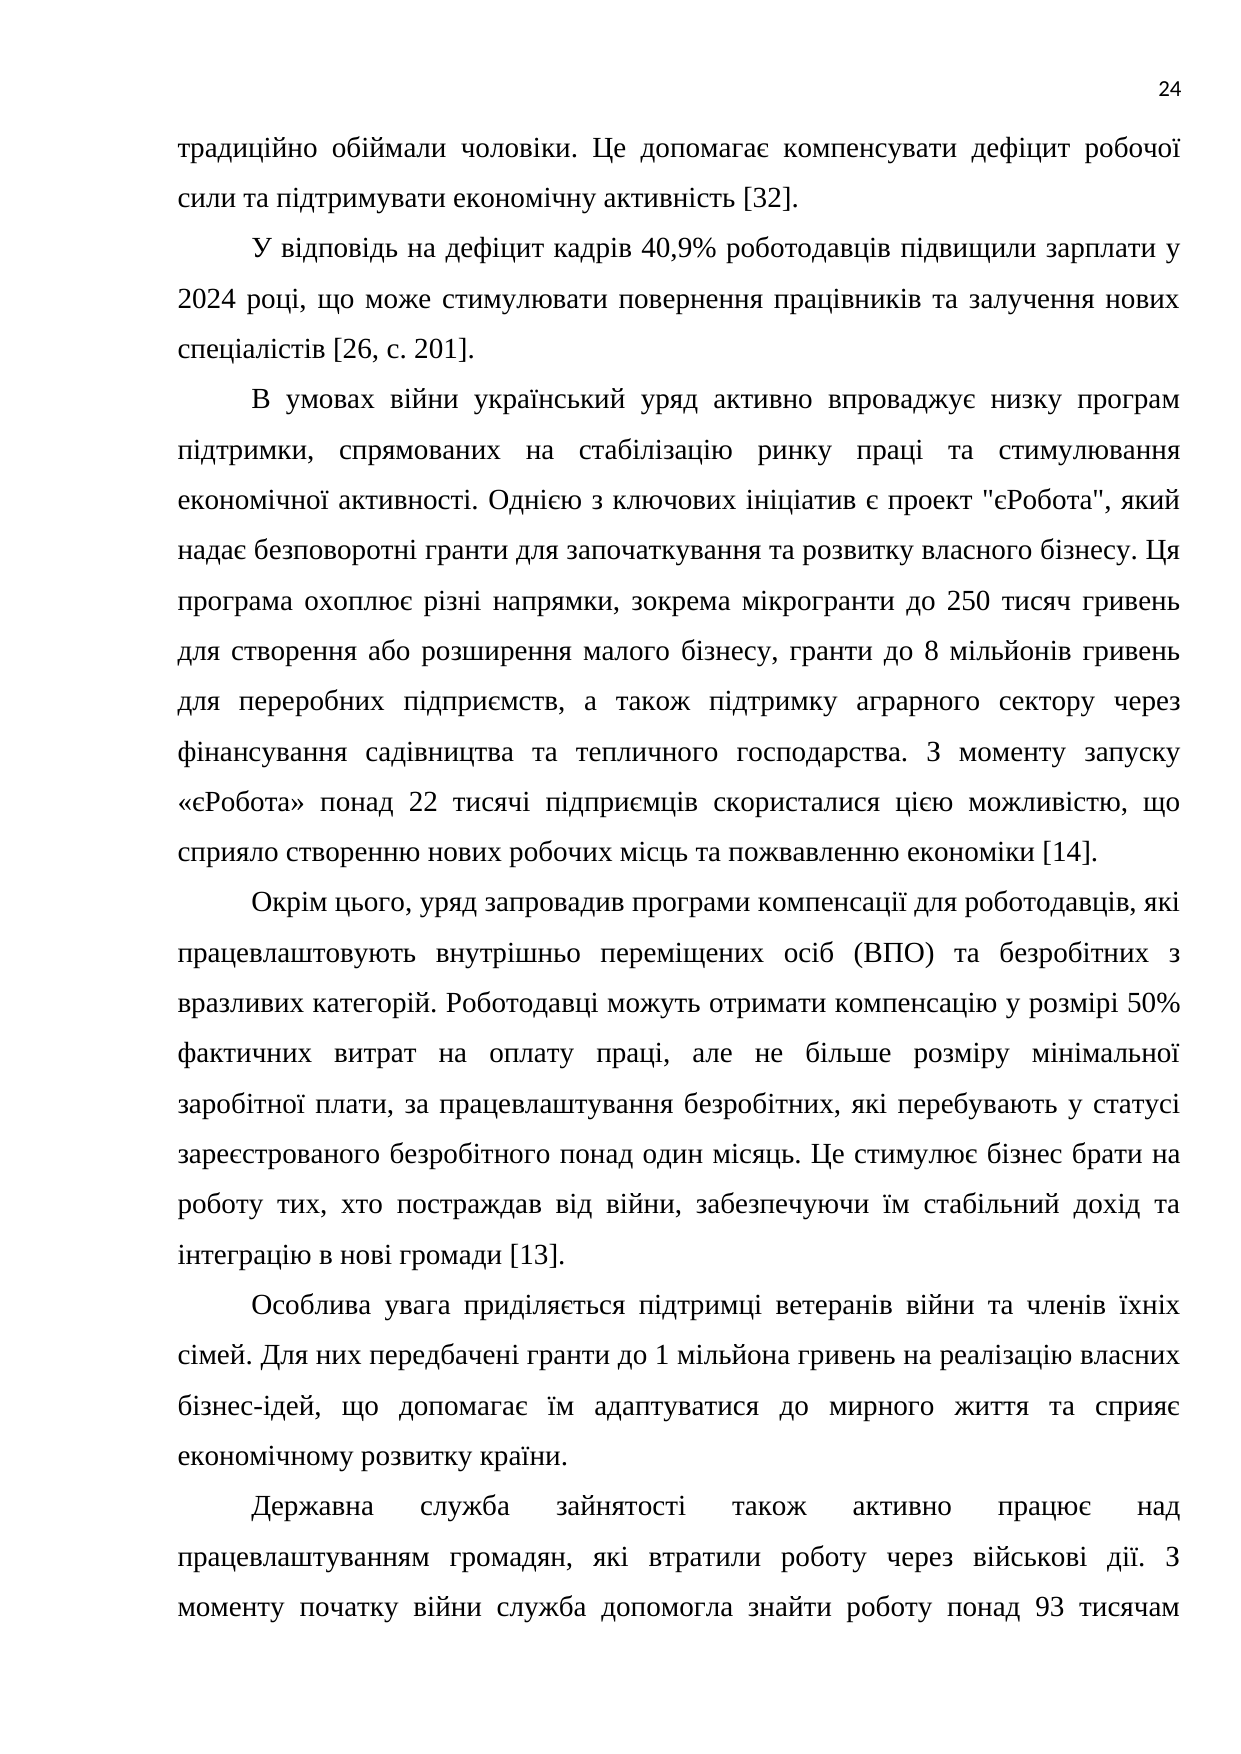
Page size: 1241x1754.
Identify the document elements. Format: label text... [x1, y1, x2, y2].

text традиційно обіймали чоловіки. Це допомагає компенсувати дефіцит робочої сили та підтримувати економічну активність [32]. [177, 130, 1181, 214]
text ​В умовах війни український уряд активно впроваджує низку програм підтримки, спрямованих на стабілізацію ринку праці та стимулювання економічної активності. Однією з ключових ініціатив є проект "єРобота", який надає безповоротні гранти для започаткування та розвитку власного бізнесу. Ця програма охоплює різні напрямки, зокрема мікрогранти до 250 тисяч гривень для створення або розширення малого бізнесу, гранти до 8 мільйонів гривень для переробних підприємств, а також підтримку аграрного сектору через фінансування садівництва та тепличного господарства. З моменту запуску «єРобота» понад 22 тисячі підприємців скористалися цією можливістю, що сприяло створенню нових робочих місць та пожвавленню економіки [14]. [177, 381, 1181, 868]
text Державна служба зайнятості також активно працює над працевлаштуванням громадян, які втратили роботу через військові дії. З моменту початку війни служба допомогла знайти роботу понад 93 тисячам [177, 1488, 1181, 1622]
text Особлива увага приділяється підтримці ветеранів війни та членів їхніх сімей. Для них передбачені гранти до 1 мільйона гривень на реалізацію власних бізнес-ідей, що допомагає їм адаптуватися до мирного життя та сприяє економічному розвитку країни. ​ [177, 1287, 1181, 1472]
text Окрім цього, уряд запровадив програми компенсації для роботодавців, які працевлаштовують внутрішньо переміщених осіб (ВПО) та безробітних з вразливих категорій. Роботодавці можуть отримати компенсацію у розмірі 50% фактичних витрат на оплату праці, але не більше розміру мінімальної заробітної плати, за працевлаштування безробітних, які перебувають у статусі зареєстрованого безробітного понад один місяць. Це стимулює бізнес брати на роботу тих, хто постраждав від війни, забезпечуючи їм стабільний дохід та інтеграцію в нові громади [13]. [177, 884, 1181, 1270]
text У відповідь на дефіцит кадрів 40,9% роботодавців підвищили зарплати у 2024 році, що може стимулювати повернення працівників та залучення нових спеціалістів [26, c. 201]. [177, 231, 1181, 365]
